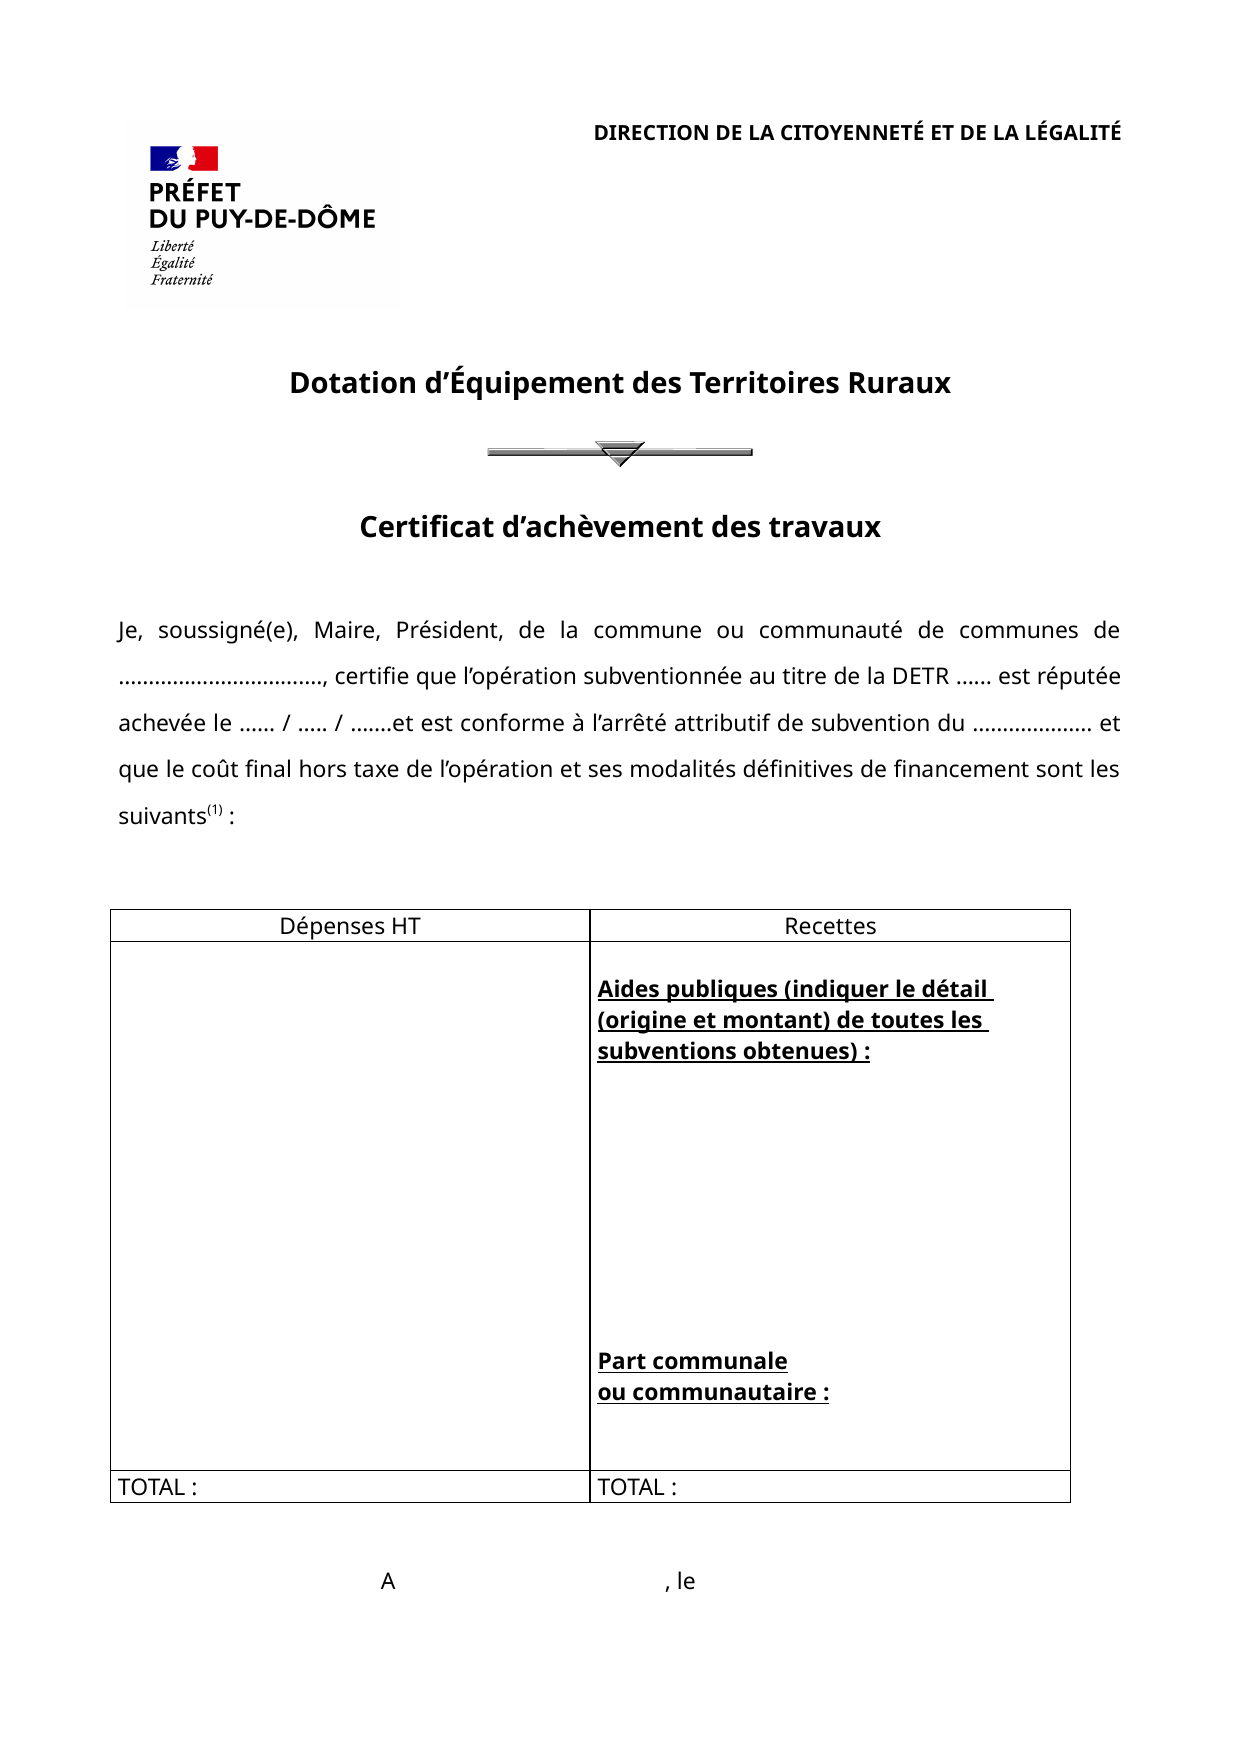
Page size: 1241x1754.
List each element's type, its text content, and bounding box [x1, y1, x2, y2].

picture [123, 121, 401, 310]
table_cell TOTAL : [591, 1471, 1070, 1502]
table_cell TOTAL : [111, 1471, 589, 1502]
text DIRECTION DE LA CITOYENNETÉ ET DE LA LÉGALITÉ [118, 118, 1122, 147]
table_header Dépenses HT [111, 910, 589, 941]
table_cell Aides publiques (indiquer le détail (origine et montant) de toutes les subventions obtenues) : Part communale ou communautaire : [591, 942, 1070, 1469]
text Je, soussigné(e), Maire, Président, de la commune ou communauté de communes de …………………………...., certifie que l’opération subventionnée au titre de la DETR …... est réputée achevée le …… / ….. / …….et est conforme à l’arrêté attributif de subvention du ……………..... et que le coût final hors taxe de l’opération et ses modalités définitives de financement sont les suivants(1) : [118, 614, 1122, 831]
text Certificat d’achèvement des travaux [118, 506, 1122, 546]
text A , le [118, 1565, 1122, 1596]
table_header Recettes [591, 910, 1070, 941]
table_cell [111, 942, 589, 1469]
text Dotation d’Équipement des Territoires Ruraux [118, 363, 1122, 402]
